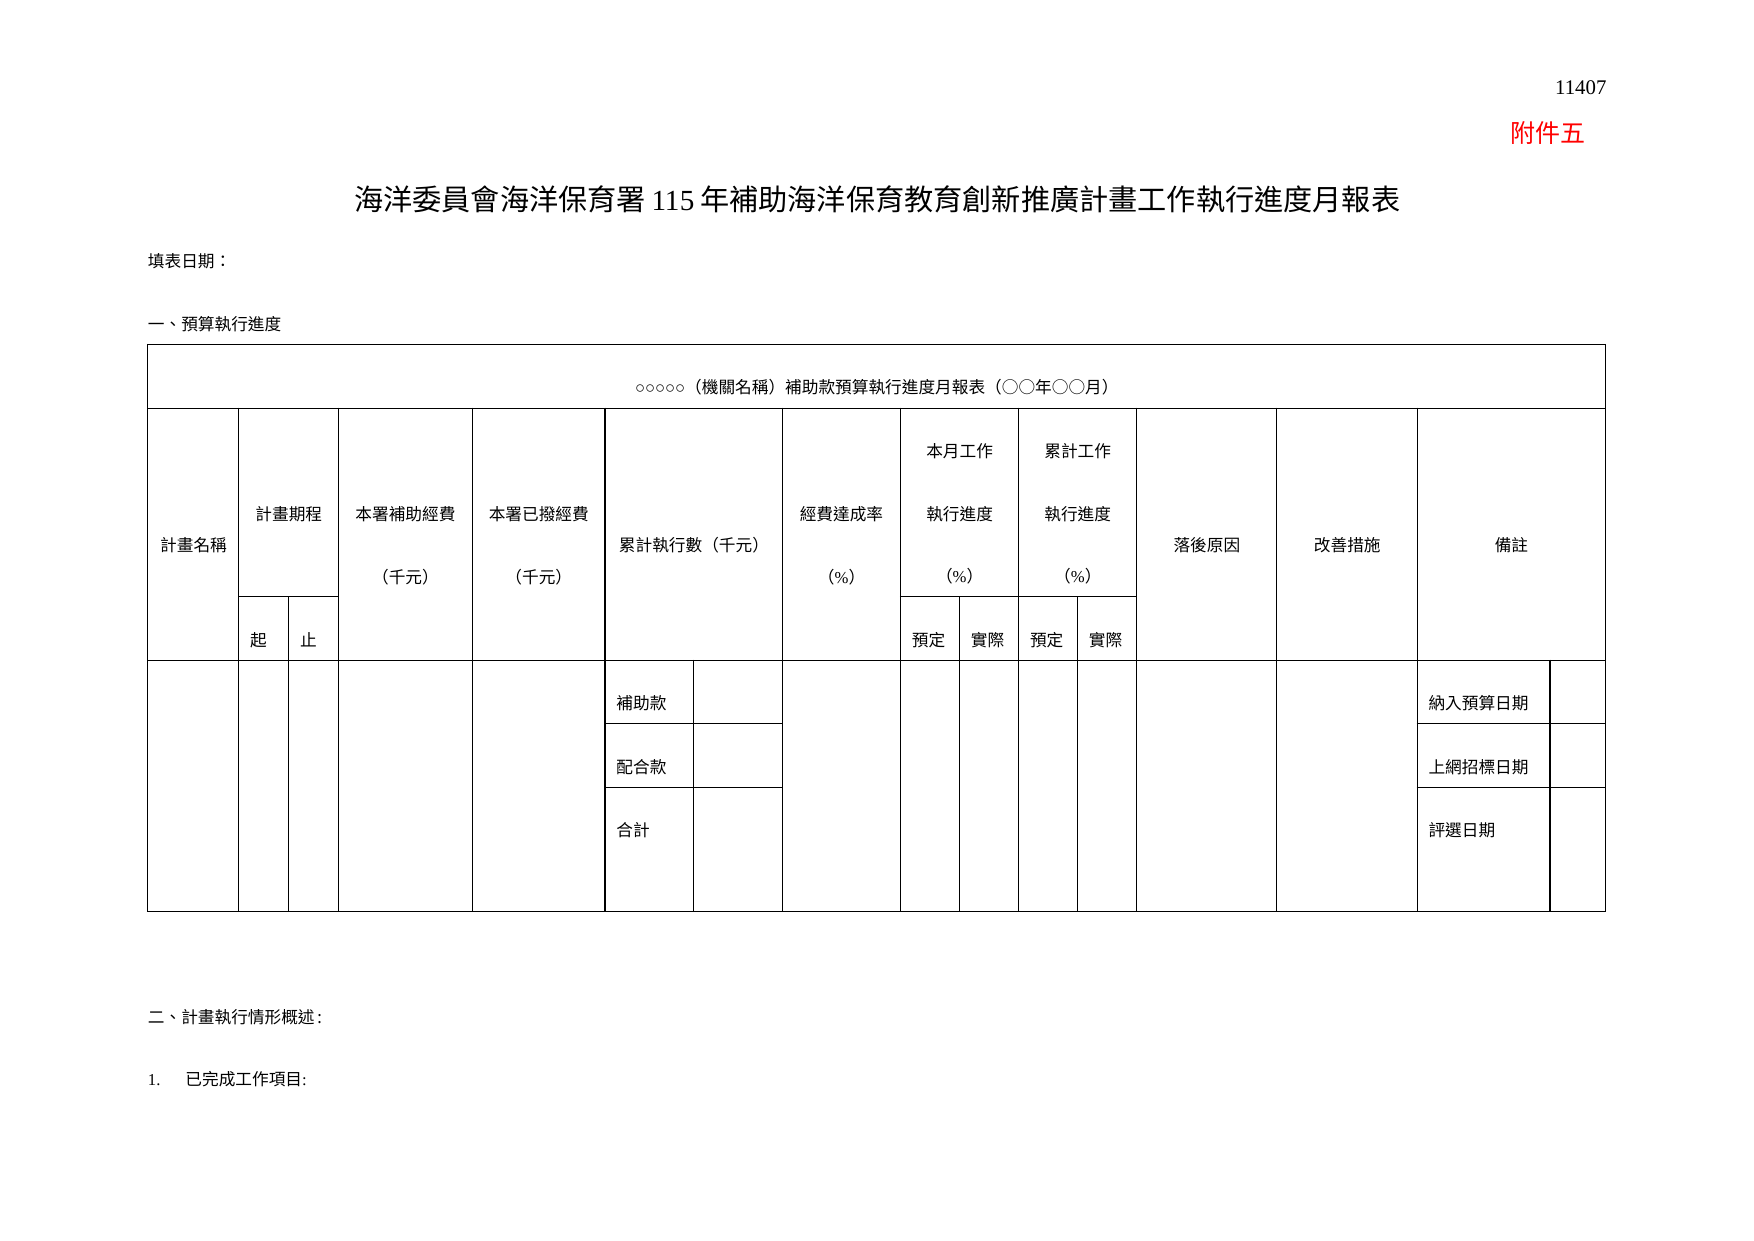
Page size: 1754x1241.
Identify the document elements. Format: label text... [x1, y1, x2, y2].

table_header ○○○○○（機關名稱）補助款預算執行進度月報表（○○年○○月） [148, 345, 1605, 407]
table_cell 實際 [960, 597, 1018, 659]
table_cell 落後原因 [1137, 409, 1276, 659]
table_cell [239, 661, 288, 911]
table_cell [339, 661, 472, 911]
text 附件五 [1510, 114, 1591, 149]
table_cell [1551, 661, 1605, 723]
table_cell 補助款 [606, 661, 693, 723]
table_cell [148, 661, 238, 911]
table_cell 備註 [1418, 409, 1605, 659]
table_cell 計畫名稱 [148, 409, 238, 659]
table_cell [1078, 661, 1136, 911]
table_cell [694, 661, 782, 723]
table_cell 預定 [1019, 597, 1077, 659]
table_cell 本署補助經費（千元） [339, 409, 472, 659]
table_cell 本月工作 執行進度（%） [901, 409, 1018, 596]
text 海洋委員會海洋保育署115年補助海洋保育教育創新推廣計畫工作執行進度月報表 [148, 106, 1606, 219]
text 一、預算執行進度 [148, 281, 1606, 344]
table_cell [783, 661, 900, 911]
table_cell [1551, 724, 1605, 787]
table_cell [1551, 788, 1605, 911]
table_cell 納入預算日期 [1418, 661, 1549, 723]
table_cell 配合款 [606, 724, 693, 787]
table_cell [1137, 661, 1276, 911]
table_cell 累計工作 執行進度（%） [1019, 409, 1136, 596]
table_cell [694, 724, 782, 787]
table_cell [473, 661, 604, 911]
table_cell 評選日期 [1418, 788, 1549, 911]
table_cell 本署已撥經費（千元） [473, 409, 604, 659]
table_cell 止 [289, 597, 338, 659]
table_cell 計畫期程 [239, 409, 338, 596]
table_cell 起 [239, 597, 288, 659]
table_cell 預定 [901, 597, 959, 659]
table_cell [694, 788, 782, 911]
table_cell [960, 661, 1018, 911]
text 二、計畫執行情形概述: [148, 974, 1606, 1037]
table_cell 累計執行數（千元） [606, 409, 782, 659]
table_cell [901, 661, 959, 911]
text 填表日期： [148, 219, 1606, 281]
table_cell [289, 661, 338, 911]
list 已完成工作項目: [148, 1037, 1606, 1099]
table_cell [1019, 661, 1077, 911]
table_cell 實際 [1078, 597, 1136, 659]
table_cell [1277, 661, 1417, 911]
table_cell 經費達成率（%） [783, 409, 900, 659]
table_cell 合計 [606, 788, 693, 911]
table_cell 上網招標日期 [1418, 724, 1549, 787]
table_cell 改善措施 [1277, 409, 1417, 659]
